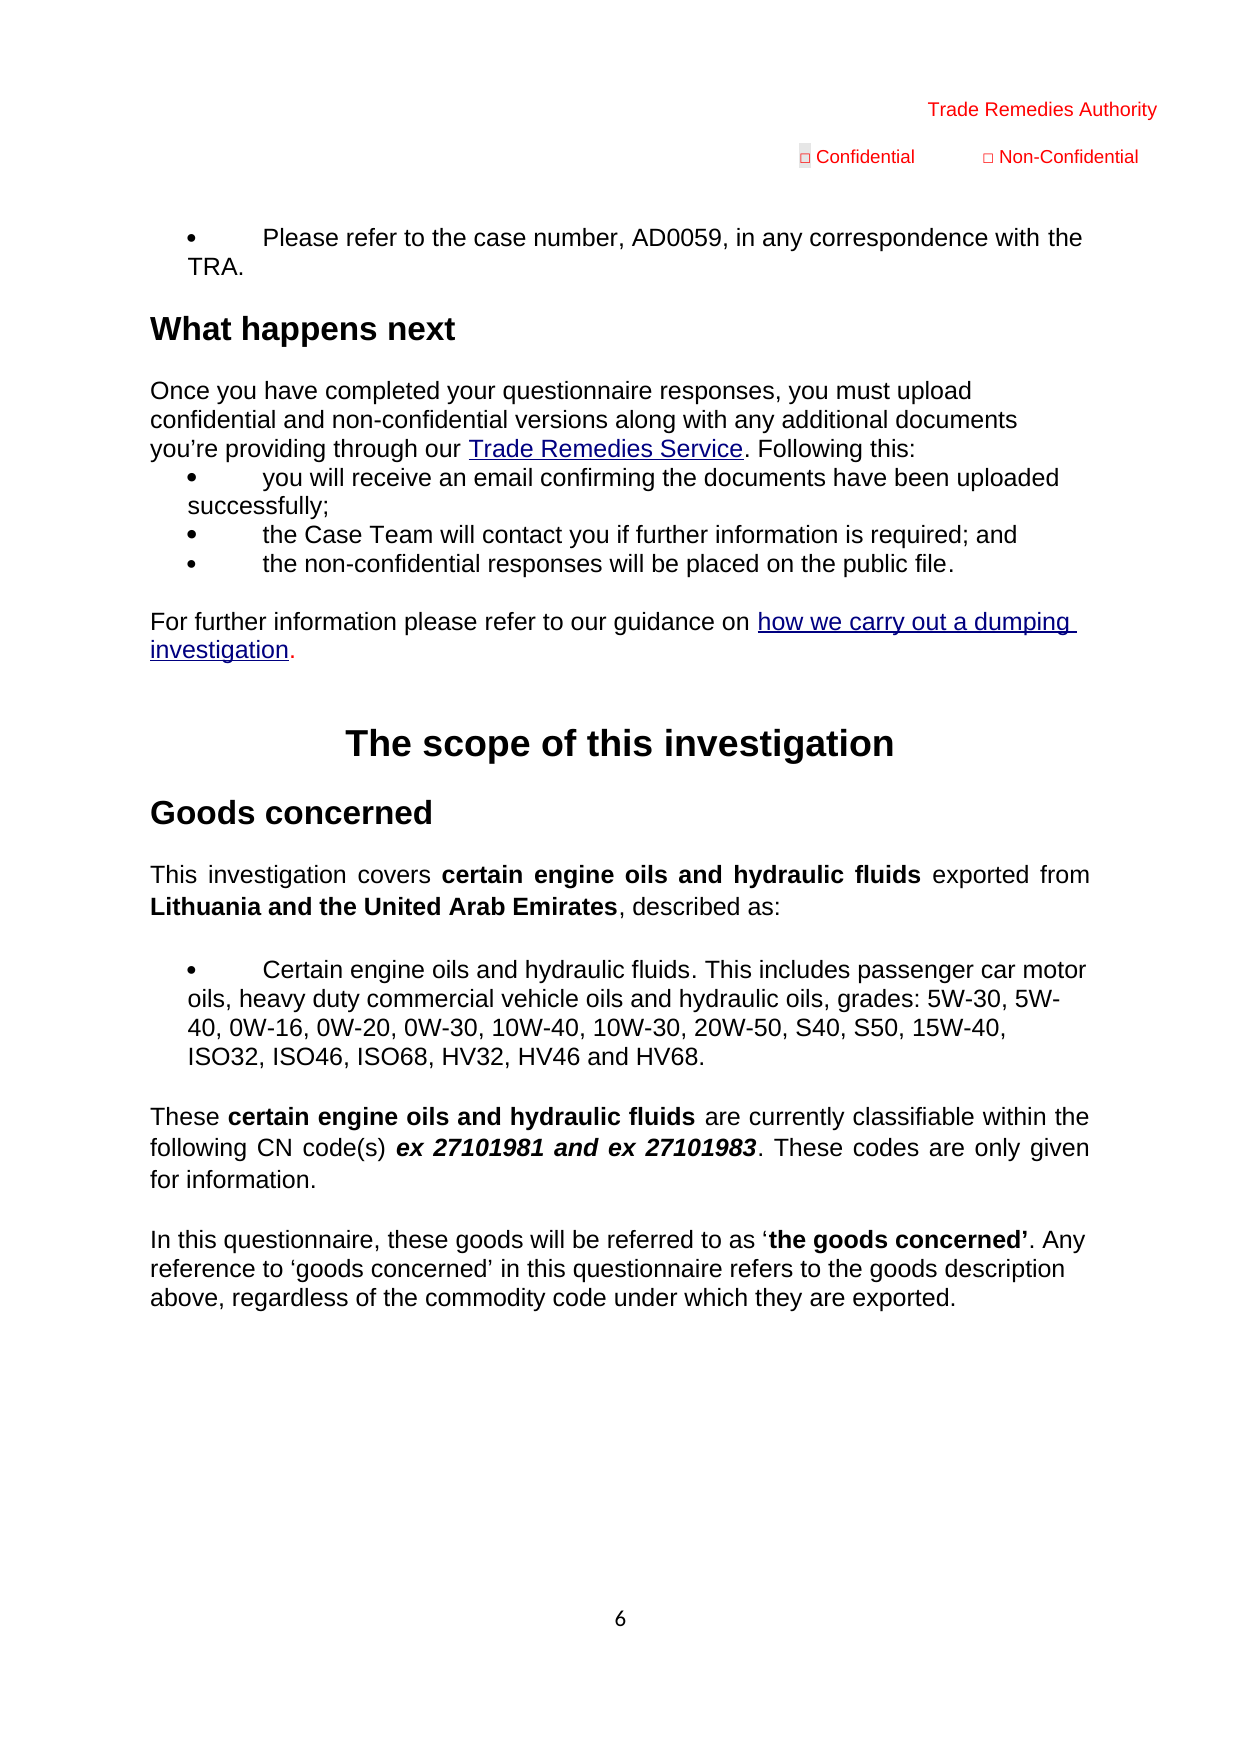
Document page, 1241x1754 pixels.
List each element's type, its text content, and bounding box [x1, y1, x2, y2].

subtitle Goods concerned [150, 793, 1090, 832]
list the non-confidential responses will be placed on the public file. [187, 549, 1090, 578]
text This investigation covers certain engine oils and hydraulic fluids exported from Lithuania and the United Arab Emirates, described as: [150, 861, 1090, 921]
text What happens next [150, 309, 1090, 347]
list Please refer to the case number, AD0059, in any correspondence with the TRA. [187, 223, 1090, 280]
list the Case Team will contact you if further information is required; and [187, 520, 1090, 549]
list you will receive an email confirming the documents have been uploaded successfully; [187, 462, 1090, 520]
text In this questionnaire, these goods will be referred to as ‘the goods concerned’. Any reference to ‘goods concerned’ in this questionnaire refers to the goods description above, regardless of the commodity code under which they are exported. [150, 1225, 1090, 1311]
list Certain engine oils and hydraulic fluids. This includes passenger car motor oils, heavy duty commercial vehicle oils and hydraulic oils, grades: 5W-30, 5W-40, 0W-16, 0W-20, 0W-30, 10W-40, 10W-30, 20W-50, S40, S50, 15W-40, ISO32, ISO46, ISO68, HV32, HV46 and HV68. [187, 955, 1090, 1070]
subtitle The scope of this investigation [150, 721, 1090, 764]
text These certain engine oils and hydraulic fluids are currently classifiable within the following CN code(s) ex 27101981 and ex 27101983. These codes are only given for information. [150, 1102, 1090, 1194]
text For further information please refer to our guidance on how we carry out a dumping investigation. [150, 606, 1090, 664]
text Once you have completed your questionnaire responses, you must upload confidential and non-confidential versions along with any additional documents you’re providing through our Trade Remedies Service. Following this: [150, 376, 1090, 462]
